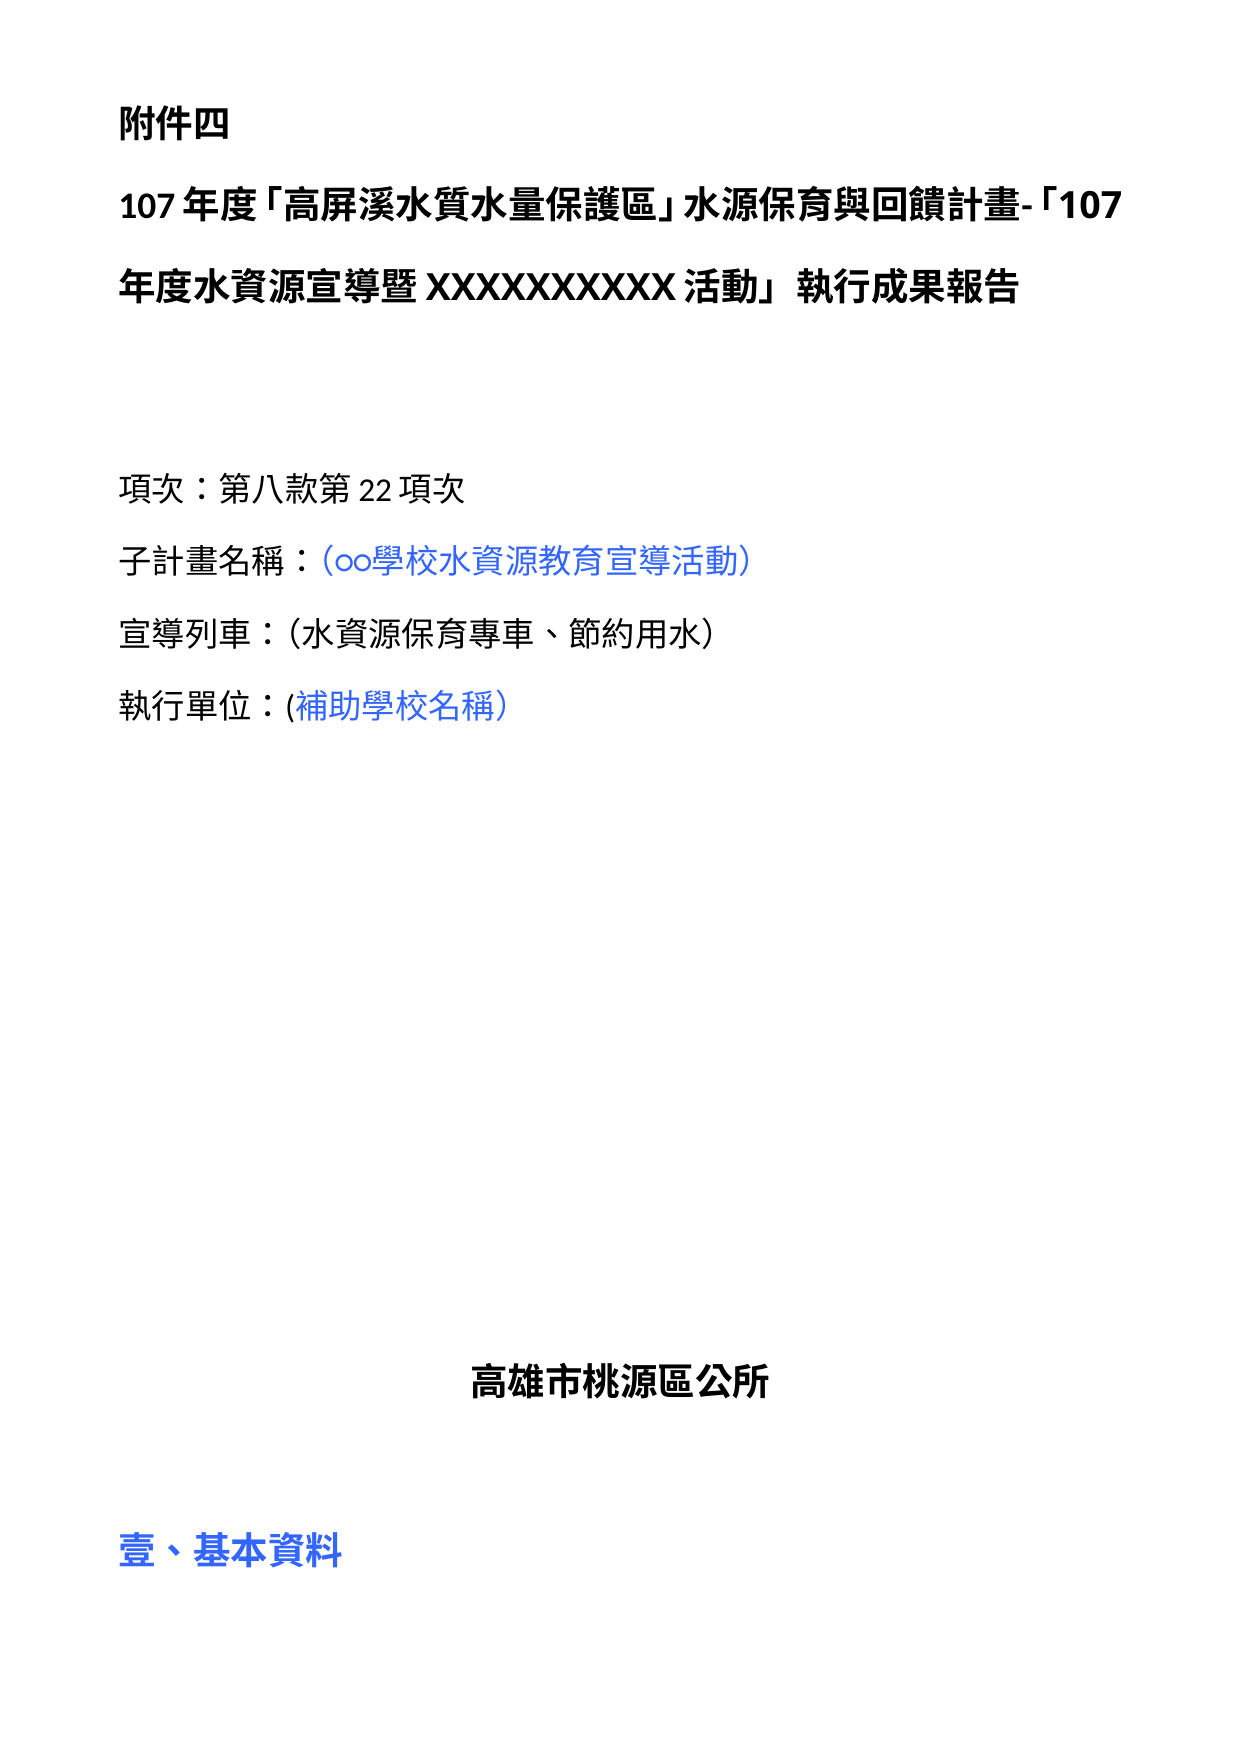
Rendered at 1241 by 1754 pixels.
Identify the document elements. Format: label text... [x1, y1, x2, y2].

text 執行單位：(補助學校名稱） [118, 680, 1122, 728]
text 高雄市桃源區公所 [118, 1352, 1122, 1406]
text 項次：第八款第22項次 [118, 463, 1122, 511]
text 子計畫名稱：（○○學校水資源教育宣導活動） [118, 535, 1122, 583]
text 壹、基本資料 [118, 1521, 1122, 1575]
text 107年度「高屏溪水質水量保護區」水源保育與回饋計畫-「107年度水資源宣導暨XXXXXXXXXX活動」執行成果報告 [118, 175, 1122, 311]
text 宣導列車：（水資源保育專車、節約用水） [118, 608, 1122, 656]
text 附件四 [118, 93, 1122, 148]
